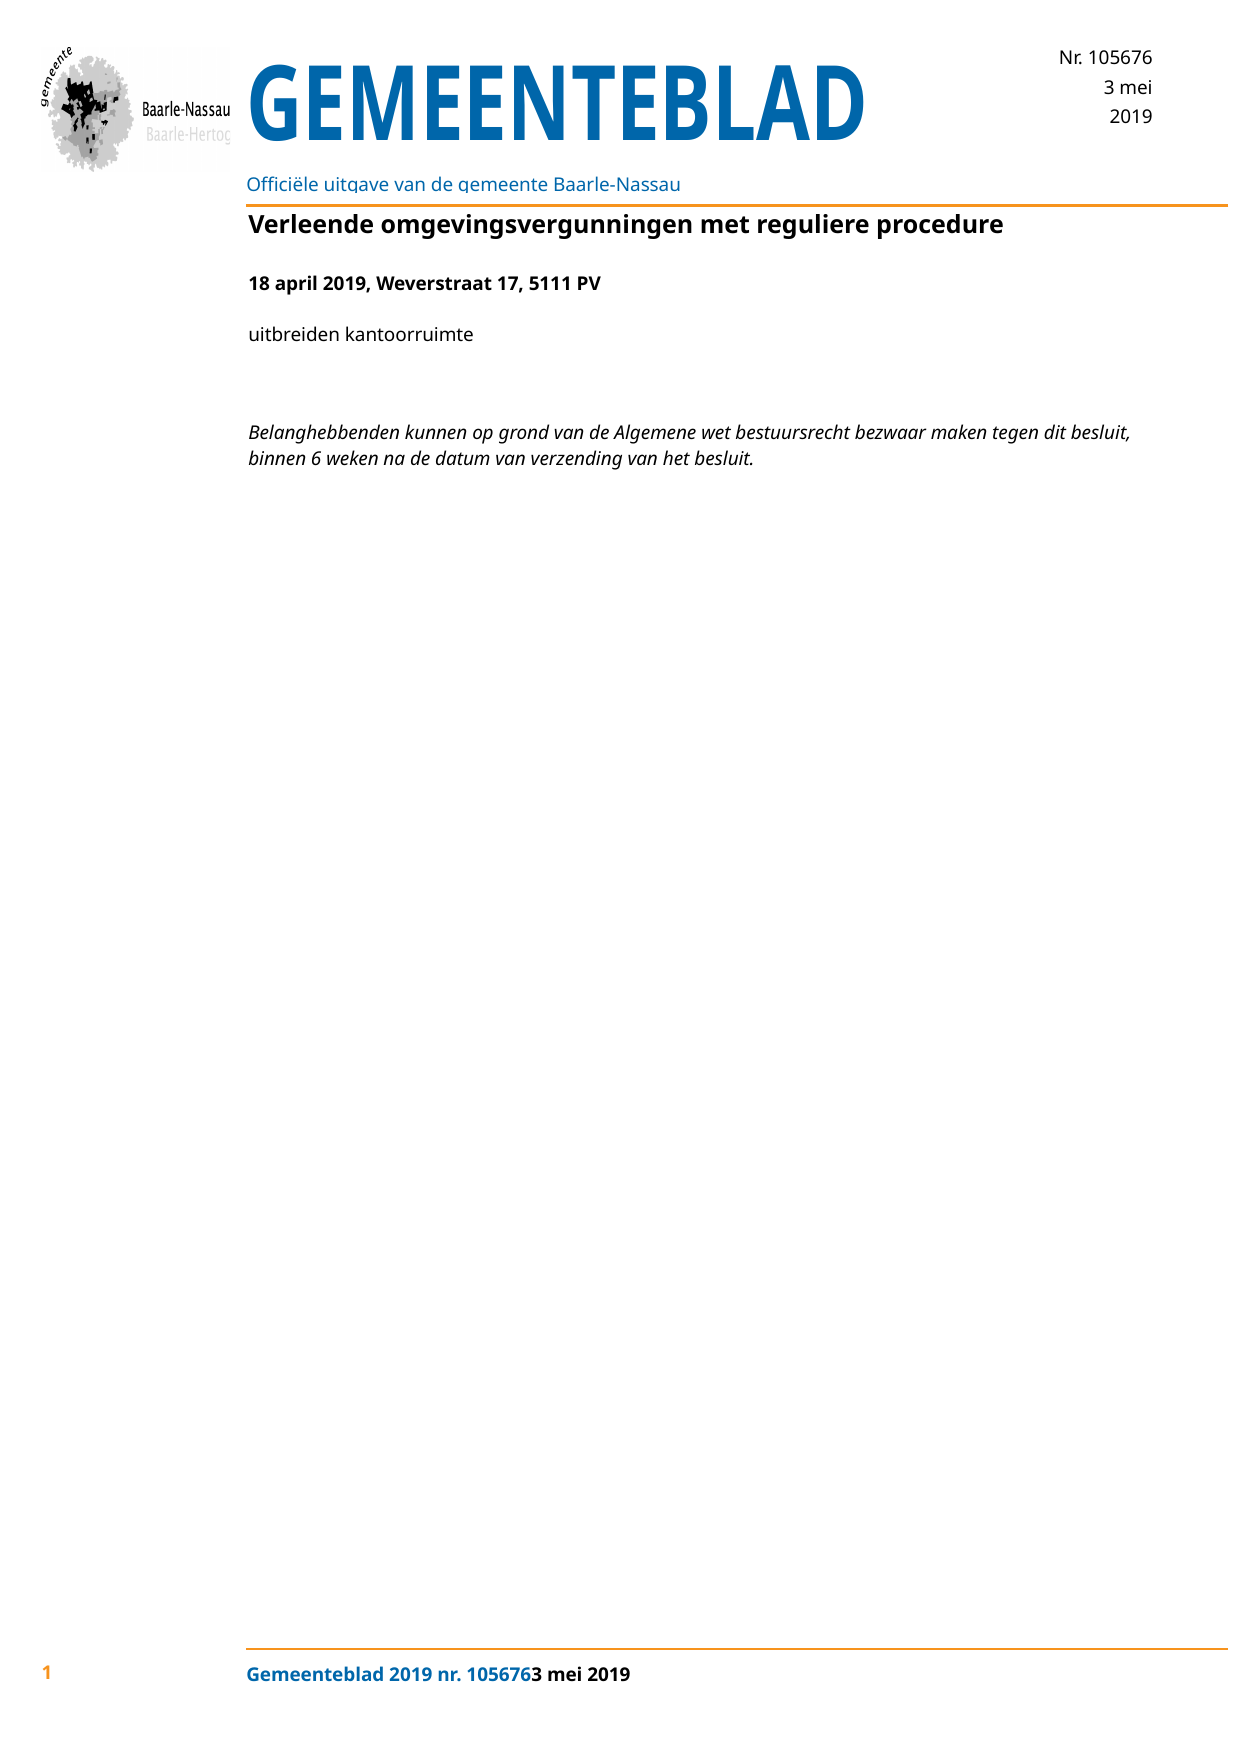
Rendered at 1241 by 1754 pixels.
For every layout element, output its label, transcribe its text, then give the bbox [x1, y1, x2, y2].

text uitbreiden kantoorruimte [248, 321, 1152, 346]
text Belanghebbenden kunnen op grond van de Algemene wet bestuursrecht bezwaar maken tegen dit besluit, binnen 6 weken na de datum van verzending van het besluit. [248, 419, 1152, 470]
text 18 april 2019, Weverstraat 17, 5111 PV [248, 270, 1152, 296]
picture [41, 47, 231, 172]
text Verleende omgevingsvergunningen met reguliere procedure [248, 207, 1152, 241]
